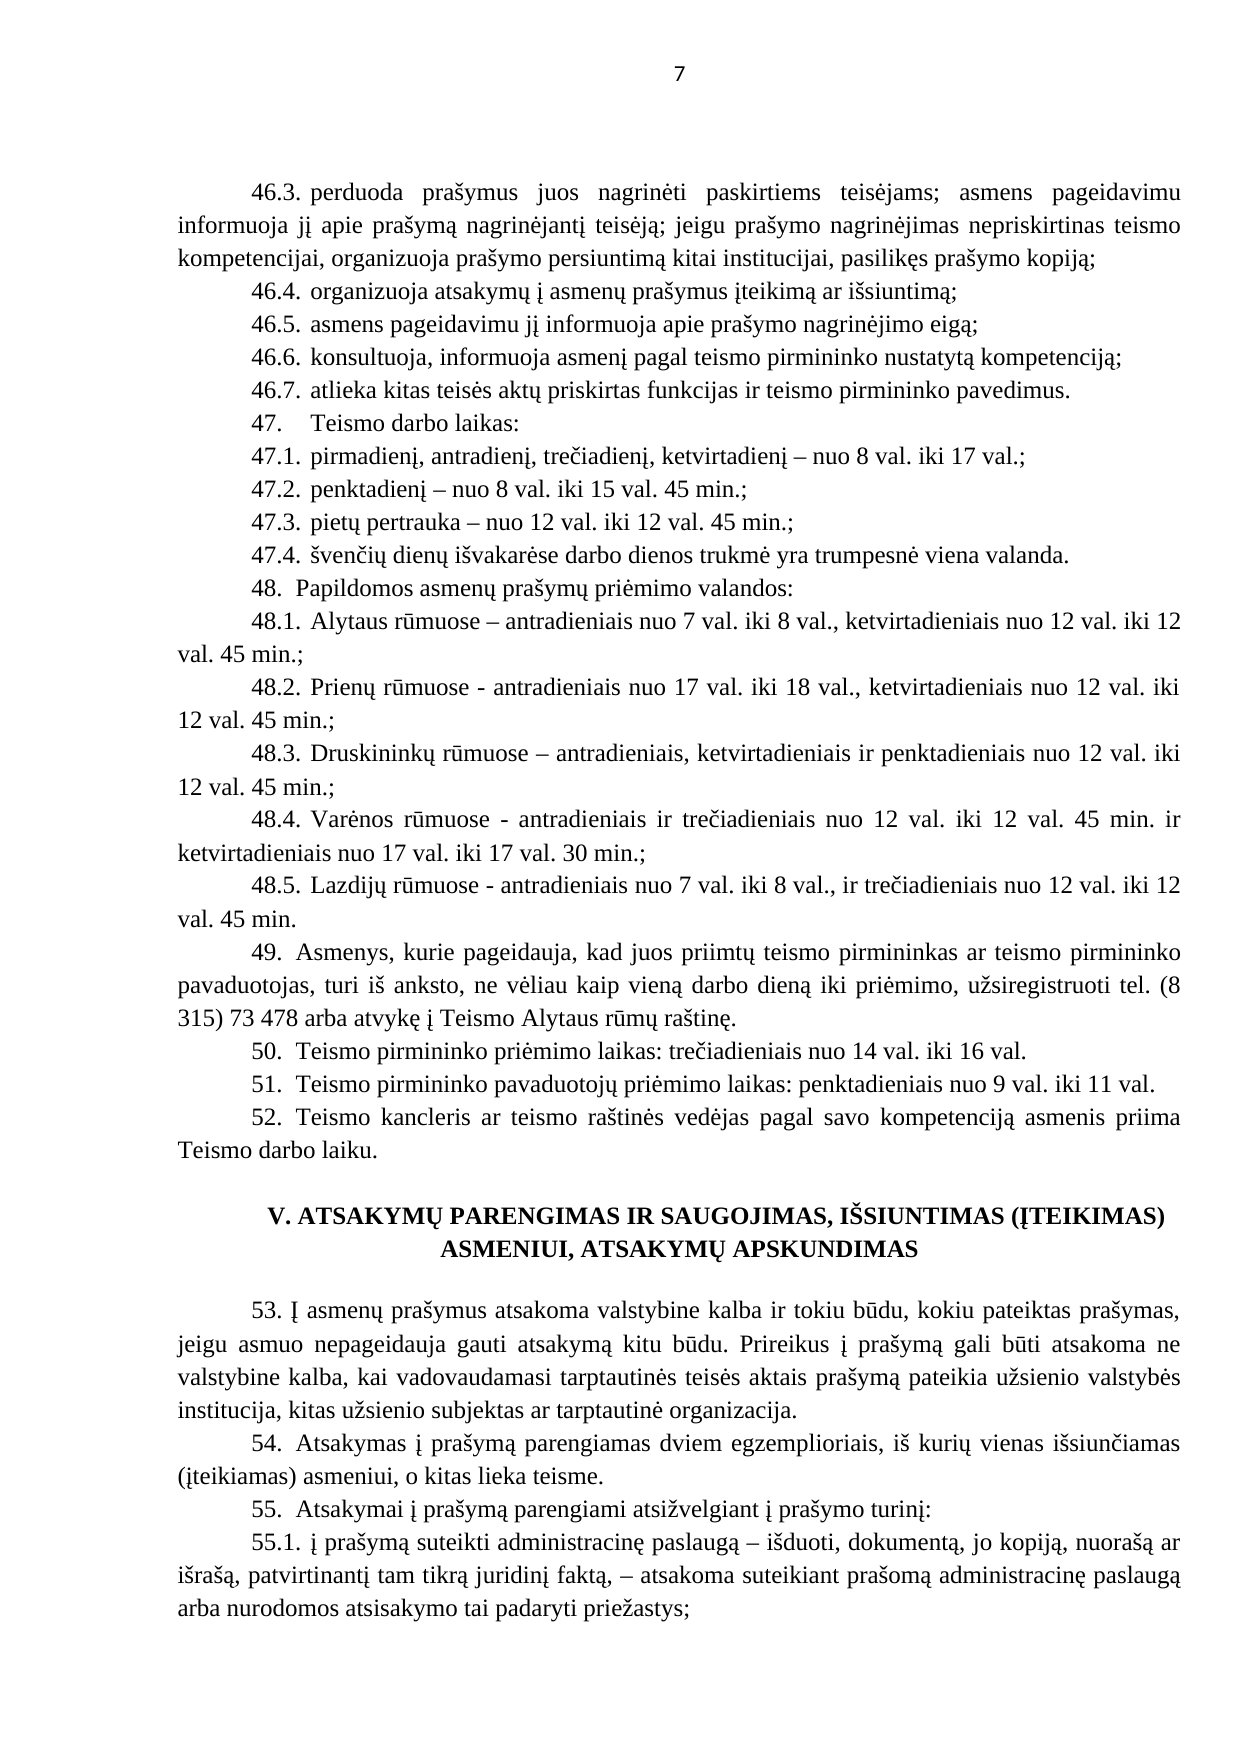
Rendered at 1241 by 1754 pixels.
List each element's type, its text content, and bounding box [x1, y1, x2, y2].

text 53. Į asmenų prašymus atsakoma valstybine kalba ir tokiu būdu, kokiu pateiktas prašymas, jeigu asmuo nepageidauja gauti atsakymą kitu būdu. Prireikus į prašymą gali būti atsakoma ne valstybine kalba, kai vadovaudamasi tarptautinės teisės aktais prašymą pateikia užsienio valstybės institucija, kitas užsienio subjektas ar tarptautinė organizacija. [177, 1296, 1181, 1423]
text 46.5. asmens pageidavimu jį informuoja apie prašymo nagrinėjimo eigą; [177, 309, 1181, 338]
text 48. Papildomos asmenų prašymų priėmimo valandos: [177, 573, 1181, 602]
text 46.4. organizuoja atsakymų į asmenų prašymus įteikimą ar išsiuntimą; [177, 276, 1181, 305]
text 55.1. į prašymą suteikti administracinę paslaugą – išduoti, dokumentą, jo kopiją, nuorašą ar išrašą, patvirtinantį tam tikrą juridinį faktą, – atsakoma suteikiant prašomą administracinę paslaugą arba nurodomos atsisakymo tai padaryti priežastys; [177, 1527, 1181, 1622]
text 48.3. Druskininkų rūmuose – antradieniais, ketvirtadieniais ir penktadieniais nuo 12 val. iki 12 val. 45 min.; [177, 738, 1181, 800]
text 48.4. Varėnos rūmuose - antradieniais ir trečiadieniais nuo 12 val. iki 12 val. 45 min. ir ketvirtadieniais nuo 17 val. iki 17 val. 30 min.; [177, 804, 1181, 866]
text 49. Asmenys, kurie pageidauja, kad juos priimtų teismo pirmininkas ar teismo pirmininko pavaduotojas, turi iš anksto, ne vėliau kaip vieną darbo dieną iki priėmimo, užsiregistruoti tel. (8 315) 73 478 arba atvykę į Teismo Alytaus rūmų raštinę. [177, 937, 1181, 1031]
text 47. Teismo darbo laikas: [177, 408, 1181, 437]
text V. ATSAKYMŲ PARENGIMAS IR SAUGOJIMAS, IŠSIUNTIMAS (ĮTEIKIMAS) ASMENIUI, ATSAKYMŲ APSKUNDIMAS [177, 1201, 1181, 1263]
text 52. Teismo kancleris ar teismo raštinės vedėjas pagal savo kompetenciją asmenis priima Teismo darbo laiku. [177, 1102, 1181, 1163]
text 55. Atsakymai į prašymą parengiami atsižvelgiant į prašymo turinį: [177, 1494, 1181, 1522]
text 48.5. Lazdijų rūmuose - antradieniais nuo 7 val. iki 8 val., ir trečiadieniais nuo 12 val. iki 12 val. 45 min. [177, 871, 1181, 932]
text 47.1. pirmadienį, antradienį, trečiadienį, ketvirtadienį – nuo 8 val. iki 17 val.; [177, 441, 1181, 470]
text 50. Teismo pirmininko priėmimo laikas: trečiadieniais nuo 14 val. iki 16 val. [177, 1036, 1181, 1064]
text 48.1. Alytaus rūmuose – antradieniais nuo 7 val. iki 8 val., ketvirtadieniais nuo 12 val. iki 12 val. 45 min.; [177, 606, 1181, 668]
text 47.3. pietų pertrauka – nuo 12 val. iki 12 val. 45 min.; [177, 507, 1181, 536]
text 46.6. konsultuoja, informuoja asmenį pagal teismo pirmininko nustatytą kompetenciją; [177, 342, 1181, 371]
text 47.2. penktadienį – nuo 8 val. iki 15 val. 45 min.; [177, 474, 1181, 503]
text 46.7. atlieka kitas teisės aktų priskirtas funkcijas ir teismo pirmininko pavedimus. [177, 375, 1181, 404]
text 51. Teismo pirmininko pavaduotojų priėmimo laikas: penktadieniais nuo 9 val. iki 11 val. [177, 1069, 1181, 1097]
text 46.3. perduoda prašymus juos nagrinėti paskirtiems teisėjams; asmens pageidavimu informuoja jį apie prašymą nagrinėjantį teisėją; jeigu prašymo nagrinėjimas nepriskirtinas teismo kompetencijai, organizuoja prašymo persiuntimą kitai institucijai, pasilikęs prašymo kopiją; [177, 177, 1181, 272]
text 47.4. švenčių dienų išvakarėse darbo dienos trukmė yra trumpesnė viena valanda. [177, 540, 1181, 569]
text 48.2. Prienų rūmuose - antradieniais nuo 17 val. iki 18 val., ketvirtadieniais nuo 12 val. iki 12 val. 45 min.; [177, 672, 1181, 734]
text 54. Atsakymas į prašymą parengiamas dviem egzemplioriais, iš kurių vienas išsiunčiamas (įteikiamas) asmeniui, o kitas lieka teisme. [177, 1428, 1181, 1489]
